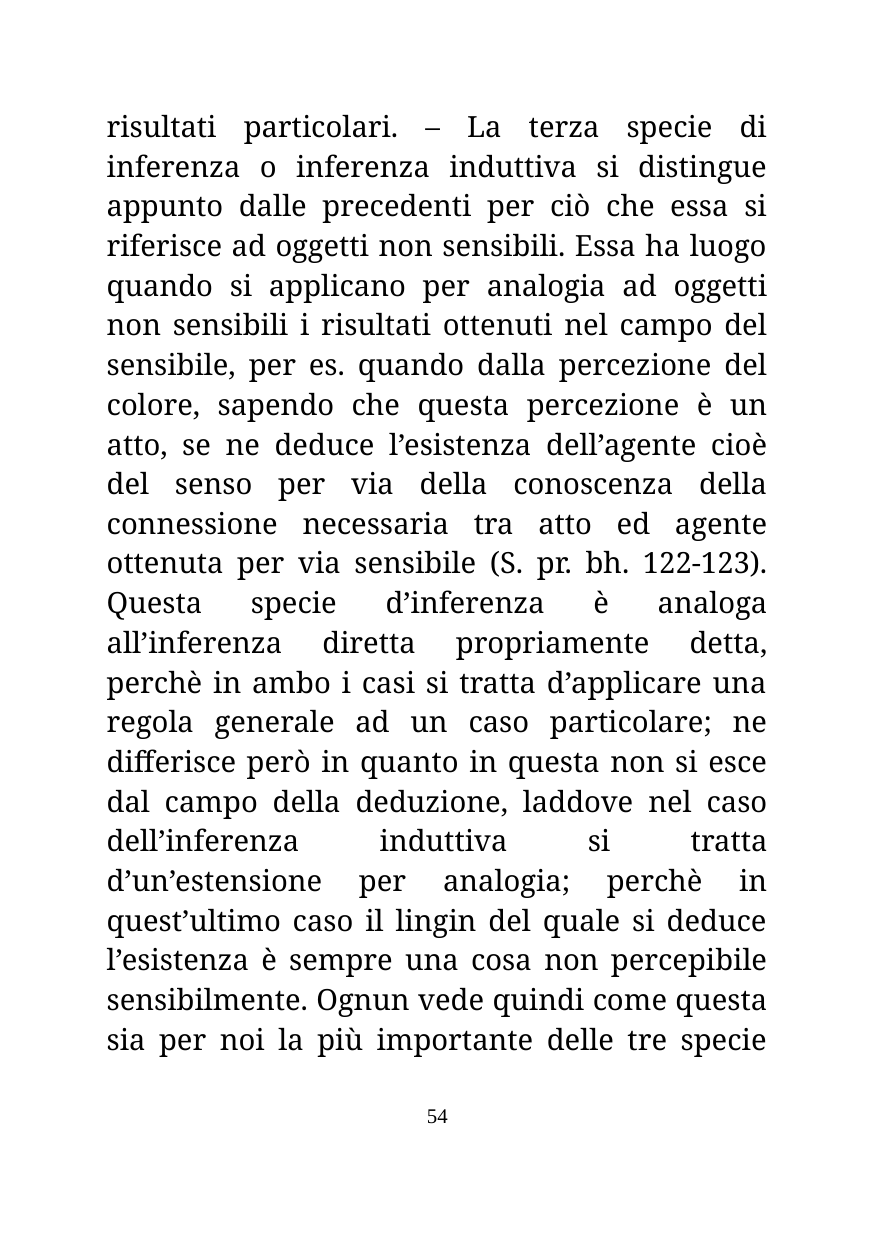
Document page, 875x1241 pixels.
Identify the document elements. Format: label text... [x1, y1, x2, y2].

text risultati particolari. – La terza specie di inferenza o inferenza induttiva si distingue appunto dalle precedenti per ciò che essa si riferisce ad oggetti non sensibili. Essa ha luogo quando si applicano per analogia ad oggetti non sensibili i risultati ottenuti nel campo del sensibile, per es. quando dalla percezione del colore, sapendo che questa percezione è un atto, se ne deduce l’esistenza dell’agente cioè del senso per via della conoscenza della connessione necessaria tra atto ed agente ottenuta per via sensibile (S. pr. bh. 122-123). Questa specie d’inferenza è analoga all’inferenza diretta propriamente detta, perchè in ambo i casi si tratta d’applicare una regola generale ad un caso particolare; ne differisce però in quanto in questa non si esce dal campo della deduzione, laddove nel caso dell’inferenza induttiva si tratta d’un’estensione per analogia; perchè in quest’ultimo caso il lingin del quale si deduce l’esistenza è sempre una cosa non percepibile sensibilmente. Ognun vede quindi come questa sia per noi la più importante delle tre specie [106, 106, 768, 1059]
